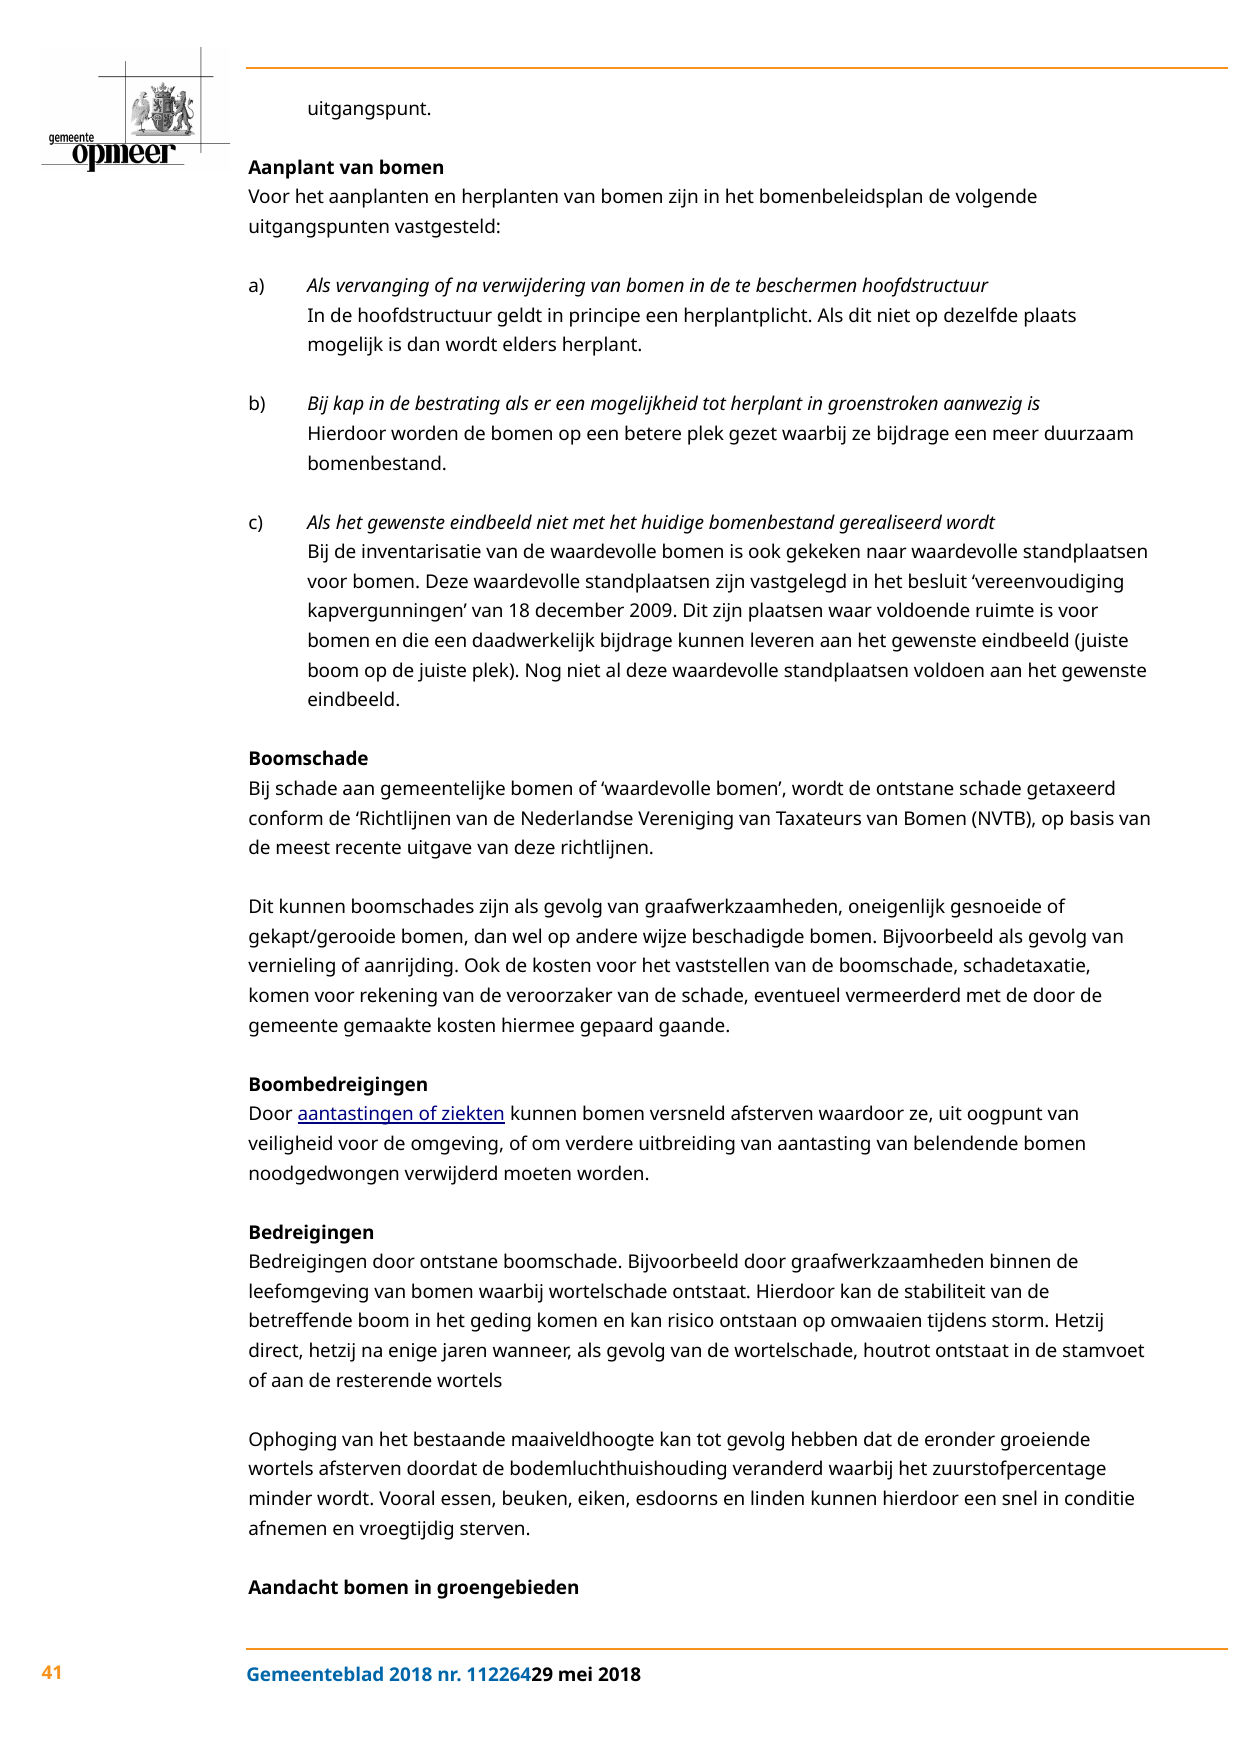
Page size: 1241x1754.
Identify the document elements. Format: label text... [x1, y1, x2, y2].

text Aanplant van bomen [248, 154, 1152, 180]
list Bij kap in de bestrating als er een mogelijkheid tot herplant in groenstroken aanwezig is [248, 391, 1152, 416]
list Als het gewenste eindbeeld niet met het huidige bomenbestand gerealiseerd wordt [248, 509, 1152, 535]
list uitgangspunt. [248, 95, 1152, 121]
text Dit kunnen boomschades zijn als gevolg van graafwerkzaamheden, oneigenlijk gesnoeide of gekapt/gerooide bomen, dan wel op andere wijze beschadigde bomen. Bijvoorbeeld als gevolg van vernieling of aanrijding. Ook de kosten voor het vaststellen van de boomschade, schadetaxatie, komen voor rekening van de veroorzaker van de schade, eventueel vermeerderd met de door de gemeente gemaakte kosten hiermee gepaard gaande. [248, 893, 1152, 1038]
text Boombedreigingen [248, 1071, 1152, 1097]
text Bedreigingen door ontstane boomschade. Bijvoorbeeld door graafwerkzaamheden binnen de leefomgeving van bomen waarbij wortelschade ontstaat. Hierdoor kan de stabiliteit van de betreffende boom in het geding komen en kan risico ontstaan op omwaaien tijdens storm. Hetzij direct, hetzij na enige jaren wanneer, als gevolg van de wortelschade, houtrot ontstaat in de stamvoet of aan de resterende wortels [248, 1248, 1152, 1393]
list Bij de inventarisatie van de waardevolle bomen is ook gekeken naar waardevolle standplaatsen voor bomen. Deze waardevolle standplaatsen zijn vastgelegd in het besluit ‘vereenvoudiging kapvergunningen’ van 18 december 2009. Dit zijn plaatsen waar voldoende ruimte is voor bomen en die een daadwerkelijk bijdrage kunnen leveren aan het gewenste eindbeeld (juiste boom op de juiste plek). Nog niet al deze waardevolle standplaatsen voldoen aan het gewenste eindbeeld. [248, 538, 1152, 712]
text Aandacht bomen in groengebieden [248, 1574, 1152, 1600]
text Boomschade [248, 746, 1152, 771]
text Bedreigingen [248, 1219, 1152, 1245]
list Hierdoor worden de bomen op een betere plek gezet waarbij ze bijdrage een meer duurzaam bomenbestand. [248, 420, 1152, 476]
text Bij schade aan gemeentelijke bomen of ‘waardevolle bomen’, wordt de ontstane schade getaxeerd conform de ‘Richtlijnen van de Nederlandse Vereniging van Taxateurs van Bomen (NVTB), op basis van de meest recente uitgave van deze richtlijnen. [248, 775, 1152, 860]
list mogelijk is dan wordt elders herplant. [248, 331, 1152, 357]
text Voor het aanplanten en herplanten van bomen zijn in het bomenbeleidsplan de volgende uitgangspunten vastgesteld: [248, 183, 1152, 239]
text Door aantastingen of ziekten kunnen bomen versneld afsterven waardoor ze, uit oogpunt van veiligheid voor de omgeving, of om verdere uitbreiding van aantasting van belendende bomen noodgedwongen verwijderd moeten worden. [248, 1101, 1152, 1186]
list In de hoofdstructuur geldt in principe een herplantplicht. Als dit niet op dezelfde plaats [248, 302, 1152, 328]
list Als vervanging of na verwijdering van bomen in de te beschermen hoofdstructuur [248, 272, 1152, 298]
text Ophoging van het bestaande maaiveldhoogte kan tot gevolg hebben dat de eronder groeiende wortels afsterven doordat de bodemluchthuishouding veranderd waarbij het zuurstofpercentage minder wordt. Vooral essen, beuken, eiken, esdoorns en linden kunnen hierdoor een snel in conditie afnemen en vroegtijdig sterven. [248, 1426, 1152, 1541]
picture [41, 47, 231, 172]
